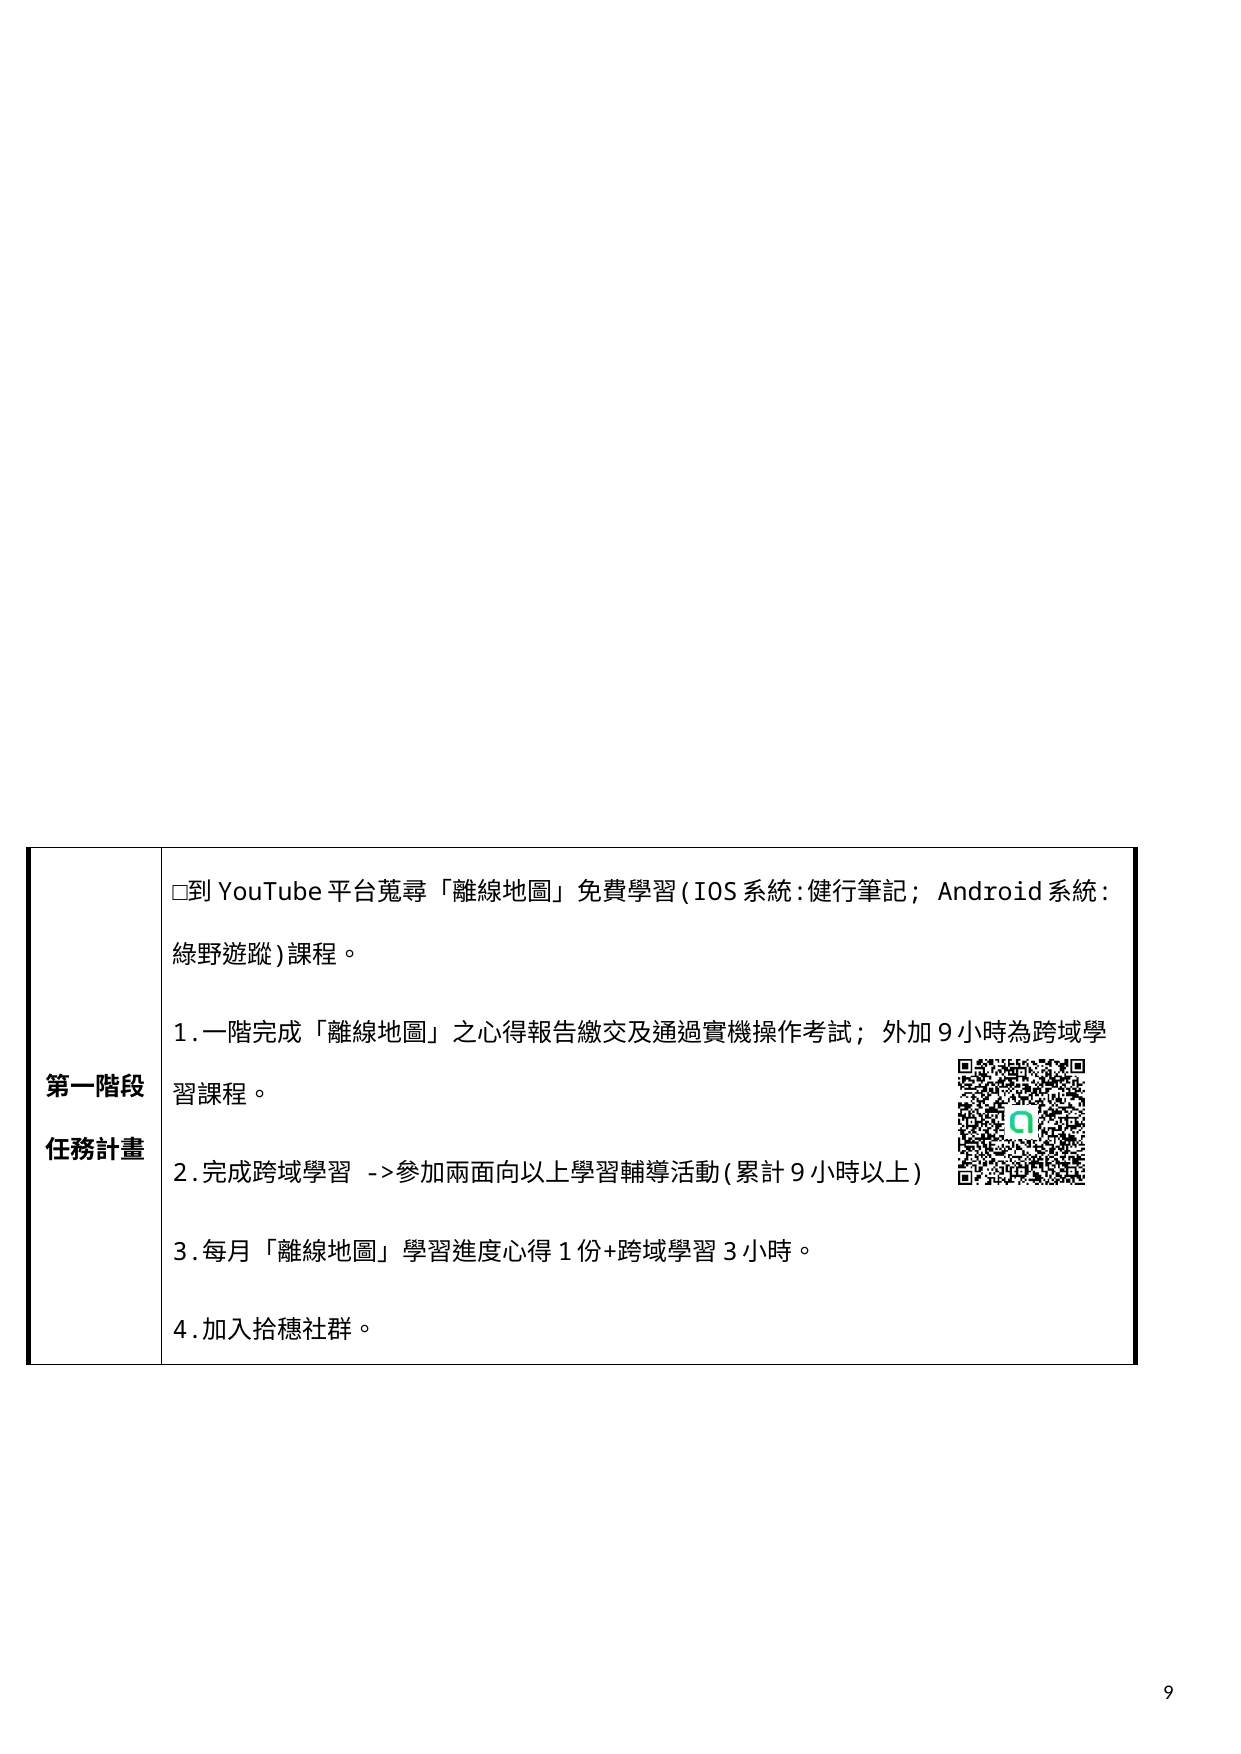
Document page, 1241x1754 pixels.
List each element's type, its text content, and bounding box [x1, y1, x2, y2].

table_cell □到YouTube平台蒐尋「離線地圖」免費學習(IOS系統:健行筆記; Android系統:綠野遊蹤)課程。 1.一階完成「離線地圖」之心得報告繳交及通過實機操作考試; 外加9小時為跨域學習課程。 2.完成跨域學習 ->參加兩面向以上學習輔導活動(累計9小時以上) 3.每月「離線地圖」學習進度心得1份+跨域學習3小時。 4.加入拾穗社群。 [162, 848, 1133, 1364]
table_cell 第一階段任務計畫 [31, 848, 161, 1364]
